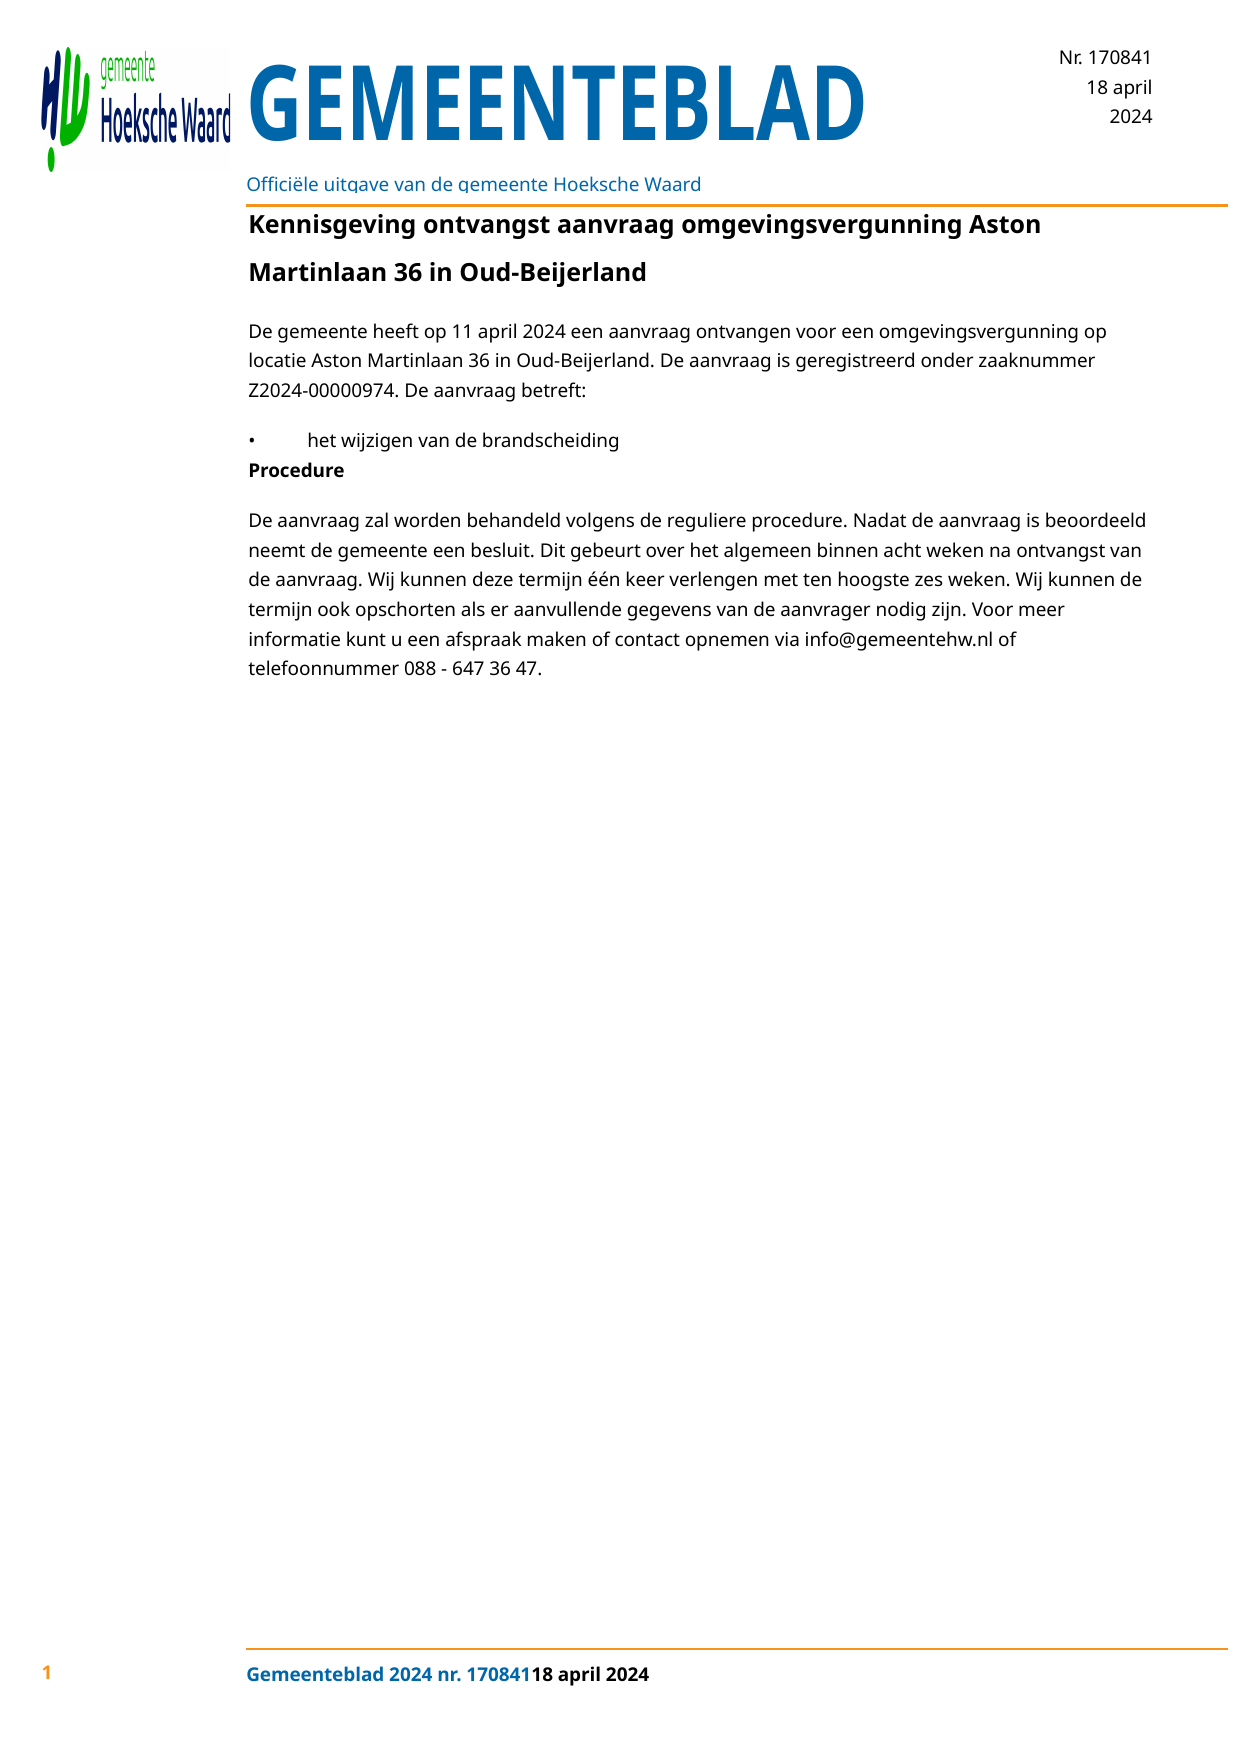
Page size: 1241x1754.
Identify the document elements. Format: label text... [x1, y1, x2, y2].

text Procedure [248, 457, 1152, 483]
text De gemeente heeft op 11 april 2024 een aanvraag ontvangen voor een omgevingsvergunning op locatie Aston Martinlaan 36 in Oud-Beijerland. De aanvraag is geregistreerd onder zaaknummer Z2024-00000974. De aanvraag betreft: [248, 318, 1152, 403]
list het wijzigen van de brandscheiding [248, 427, 1152, 453]
text Kennisgeving ontvangst aanvraag omgevingsvergunning Aston Martinlaan 36 in Oud-Beijerland [248, 207, 1152, 288]
text De aanvraag zal worden behandeld volgens de reguliere procedure. Nadat de aanvraag is beoordeeld neemt de gemeente een besluit. Dit gebeurt over het algemeen binnen acht weken na ontvangst van de aanvraag. Wij kunnen deze termijn één keer verlengen met ten hoogste zes weken. Wij kunnen de termijn ook opschorten als er aanvullende gegevens van de aanvrager nodig zijn. Voor meer informatie kunt u een afspraak maken of contact opnemen via info@gemeentehw.nl of telefoonnummer 088 - 647 36 47. [248, 507, 1152, 681]
picture [41, 47, 231, 172]
